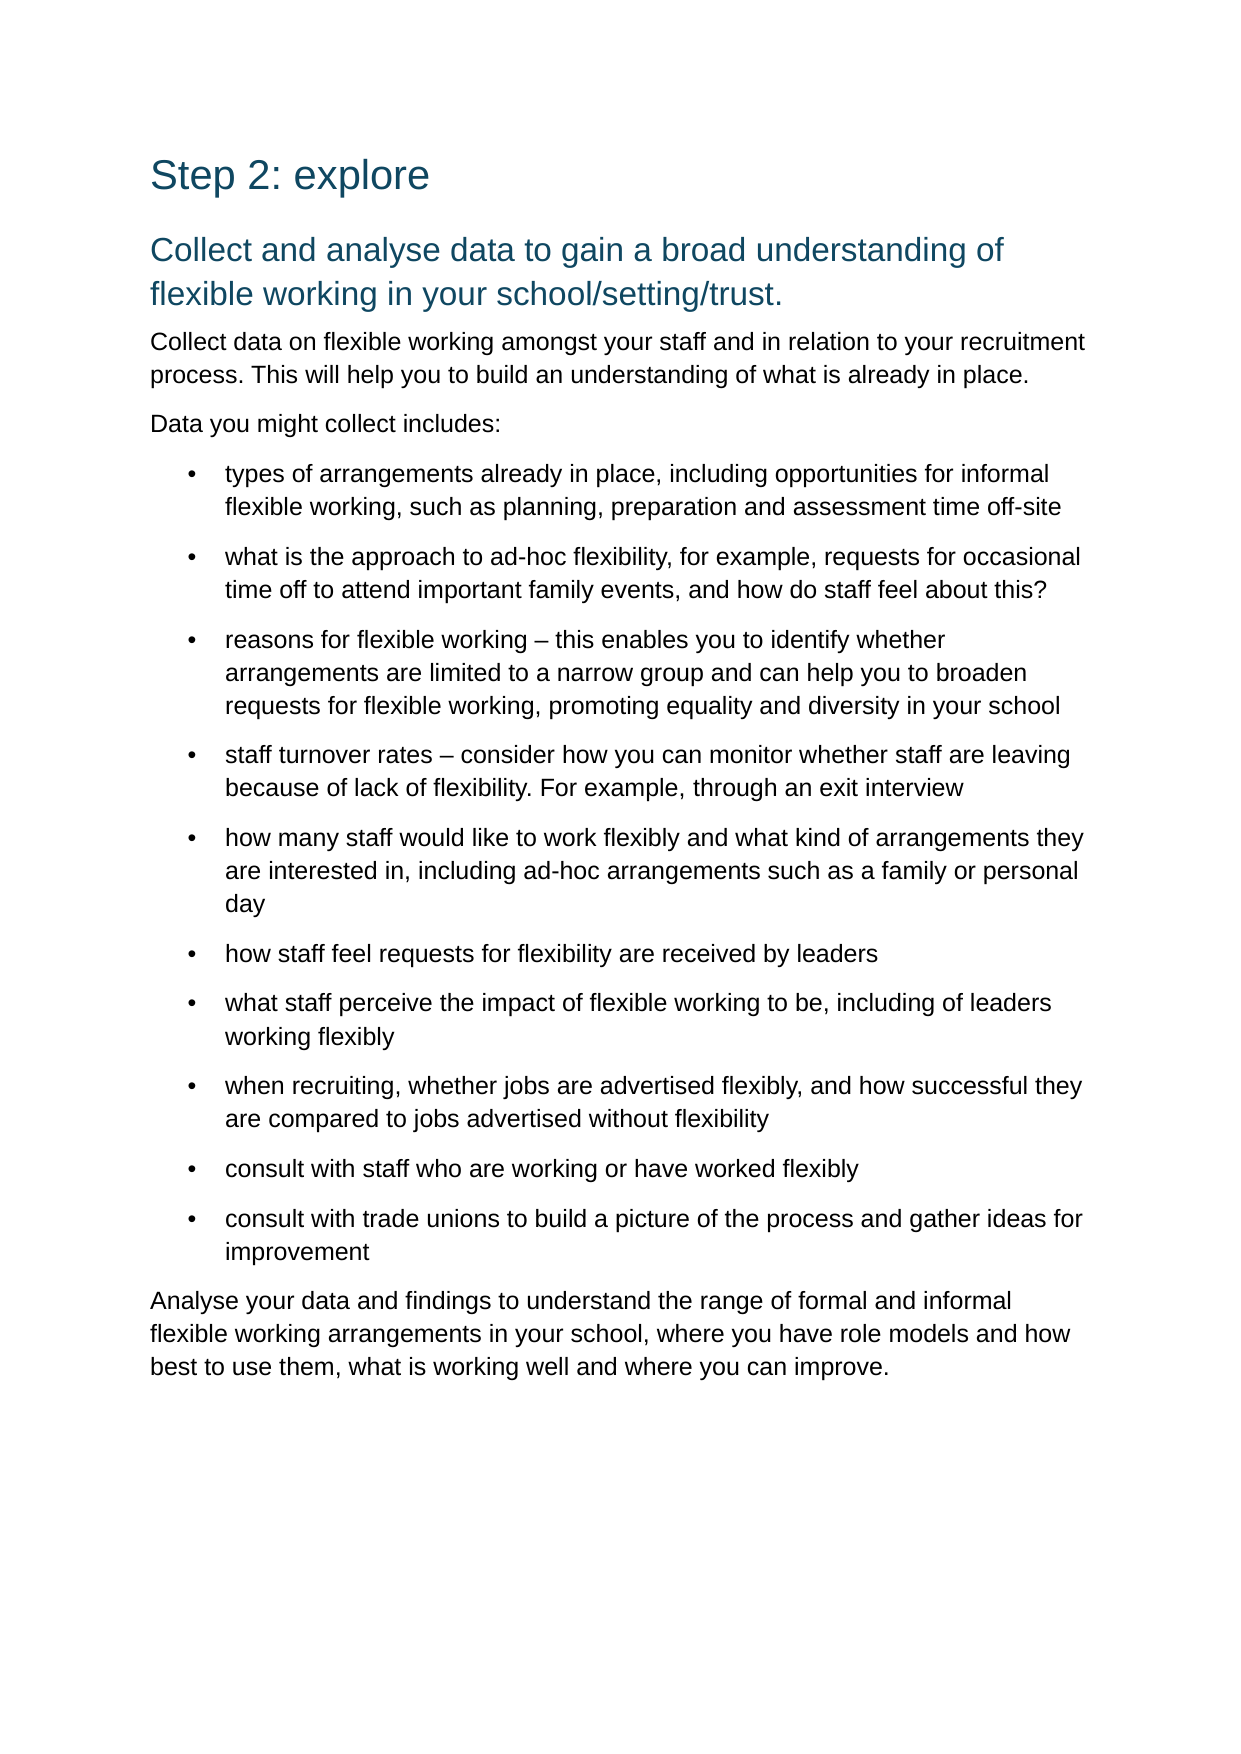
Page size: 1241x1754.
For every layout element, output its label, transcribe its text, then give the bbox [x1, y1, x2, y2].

subtitle Step 2: explore [150, 150, 1090, 198]
list consult with trade unions to build a picture of the process and gather ideas for improvement [187, 1203, 1090, 1265]
subtitle Collect and analyse data to gain a broad understanding of flexible working in your school/setting/trust. [150, 230, 1090, 313]
list reasons for flexible working – this enables you to identify whether arrangements are limited to a narrow group and can help you to broaden requests for flexible working, promoting equality and diversity in your school [187, 624, 1090, 719]
text Data you might collect includes: [150, 409, 1090, 438]
list consult with staff who are working or have worked flexibly [187, 1154, 1090, 1183]
list what is the approach to ad-hoc flexibility, for example, requests for occasional time off to attend important family events, and how do staff feel about this? [187, 542, 1090, 604]
list staff turnover rates – consider how you can monitor whether staff are leaving because of lack of flexibility. For example, through an exit interview [187, 740, 1090, 802]
text Analyse your data and findings to understand the range of formal and informal flexible working arrangements in your school, where you have role models and how best to use them, what is working well and where you can improve. [150, 1286, 1090, 1381]
text Collect data on flexible working amongst your staff and in relation to your recruitment process. This will help you to build an understanding of what is already in place. [150, 327, 1090, 388]
list how staff feel requests for flexibility are received by leaders [187, 939, 1090, 967]
list how many staff would like to work flexibly and what kind of arrangements they are interested in, including ad-hoc arrangements such as a family or personal day [187, 823, 1090, 918]
list types of arrangements already in place, including opportunities for informal flexible working, such as planning, preparation and assessment time off-site [187, 459, 1090, 521]
list what staff perceive the impact of flexible working to be, including of leaders working flexibly [187, 988, 1090, 1050]
list when recruiting, whether jobs are advertised flexibly, and how successful they are compared to jobs advertised without flexibility [187, 1071, 1090, 1133]
